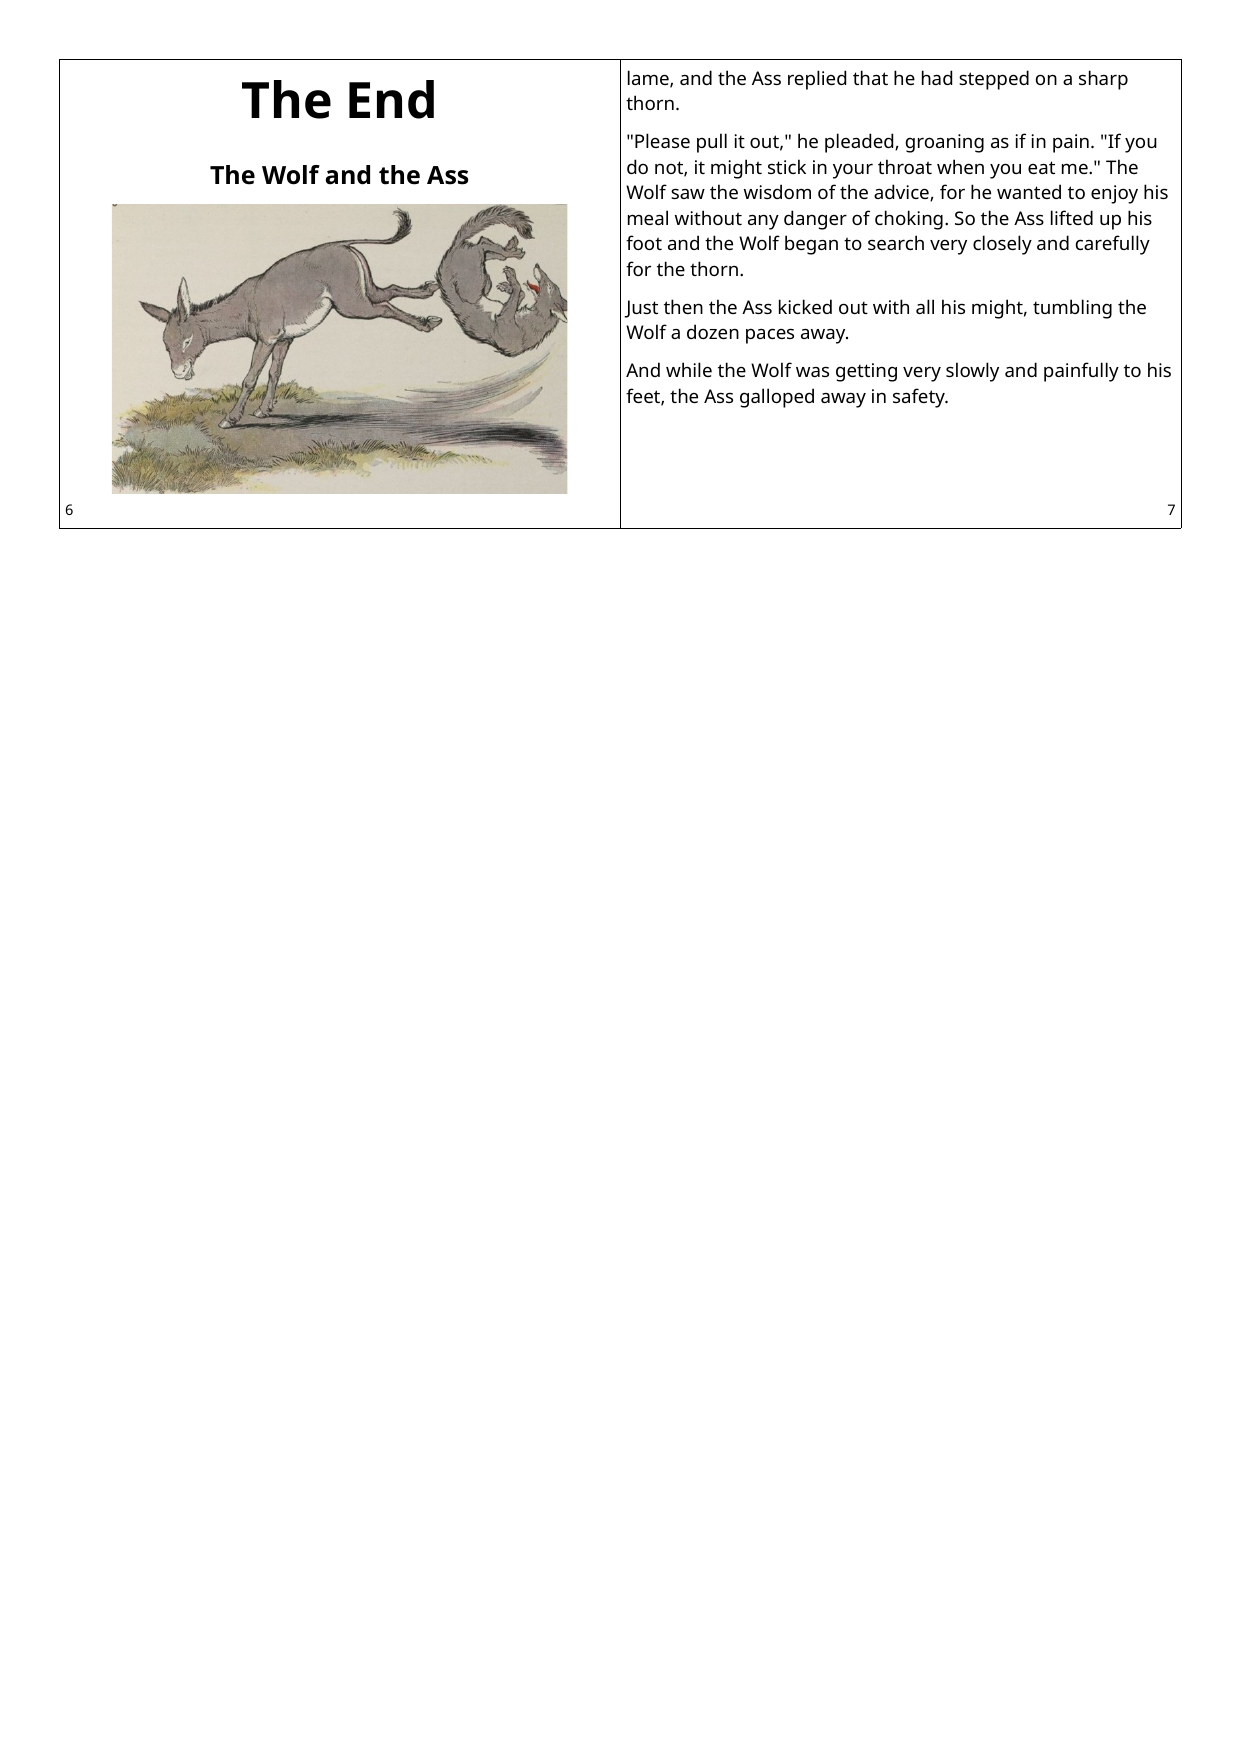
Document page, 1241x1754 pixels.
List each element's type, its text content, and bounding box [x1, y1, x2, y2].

table_cell 7 [621, 500, 1181, 528]
table_cell lame, and the Ass replied that he had stepped on a sharp thorn. "Please pull it out," he pleaded, groaning as if in pain. "If you do not, it might stick in your throat when you eat me." The Wolf saw the wisdom of the advice, for he wanted to enjoy his meal without any danger of choking. So the Ass lifted up his foot and the Wolf began to search very closely and carefully for the thorn. Just then the Ass kicked out with all his might, tumbling the Wolf a dozen paces away. And while the Wolf was getting very slowly and painfully to his feet, the Ass galloped away in safety. [621, 60, 1181, 500]
table_cell 6 [60, 500, 620, 528]
picture [111, 204, 568, 494]
table_cell The End The Wolf and the Ass [60, 60, 620, 500]
